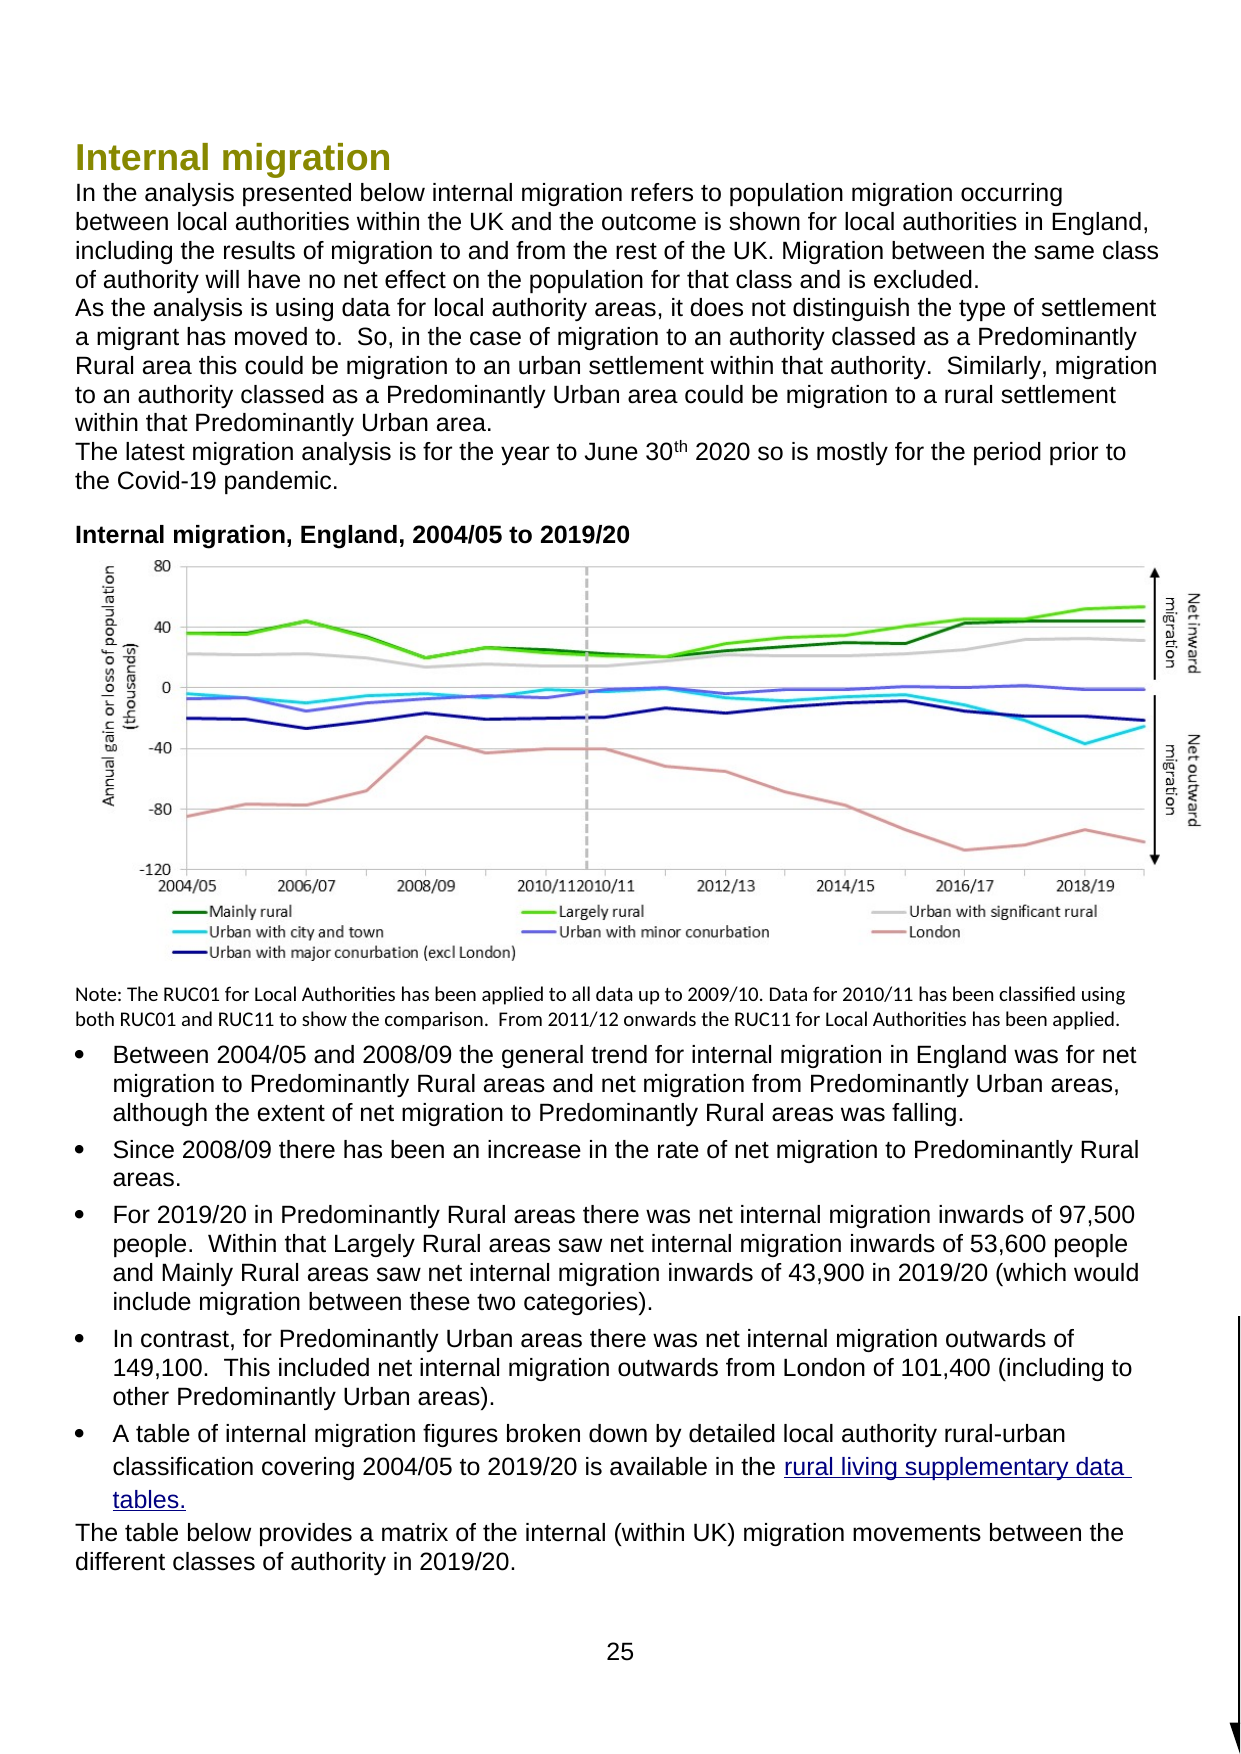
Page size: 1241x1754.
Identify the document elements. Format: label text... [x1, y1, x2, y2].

list For 2019/20 in Predominantly Rural areas there was net internal migration inwards of 97,500 people. Within that Largely Rural areas saw net internal migration inwards of 53,600 people and Mainly Rural areas saw net internal migration inwards of 43,900 in 2019/20 (which would include migration between these two categories). [75, 1201, 1165, 1316]
text Internal migration, England, 2004/05 to 2019/20 [75, 520, 1165, 552]
list In contrast, for Predominantly Urban areas there was net internal migration outwards of 149,100. This included net internal migration outwards from London of 101,400 (including to other Predominantly Urban areas). [75, 1324, 1165, 1410]
list Between 2004/05 and 2008/09 the general trend for internal migration in England was for net migration to Predominantly Rural areas and net migration from Predominantly Urban areas, although the extent of net migration to Predominantly Rural areas was falling. [75, 1040, 1165, 1126]
text The table below provides a matrix of the internal (within UK) migration movements between the different classes of authority in 2019/20. [75, 1518, 1165, 1575]
list A table of internal migration figures broken down by detailed local authority rural-urban classification covering 2004/05 to 2019/20 is available in the rural living supplementary data tables. [75, 1419, 1165, 1513]
text In the analysis presented below internal migration refers to population migration occurring between local authorities within the UK and the outcome is shown for local authorities in England, including the results of migration to and from the rest of the UK. Migration between the same class of authority will have no net effect on the population for that class and is excluded. [75, 178, 1165, 293]
text The latest migration analysis is for the year to June 30th 2020 so is mostly for the period prior to the Covid-19 pandemic. [75, 437, 1165, 495]
text Note: The RUC01 for Local Authorities has been applied to all data up to 2009/10. Data for 2010/11 has been classified using both RUC01 and RUC11 to show the comparison. From 2011/12 onwards the RUC11 for Local Authorities has been applied. [75, 981, 1165, 1032]
text As the analysis is using data for local authority areas, it does not distinguish the type of settlement a migrant has moved to. So, in the case of migration to an authority classed as a Predominantly Rural area this could be migration to an urban settlement within that authority. Similarly, migration to an authority classed as a Predominantly Urban area could be migration to a rural settlement within that Predominantly Urban area. [75, 293, 1165, 437]
list Since 2008/09 there has been an increase in the rate of net migration to Predominantly Rural areas. [75, 1134, 1165, 1192]
subtitle Internal migration [75, 135, 1165, 178]
